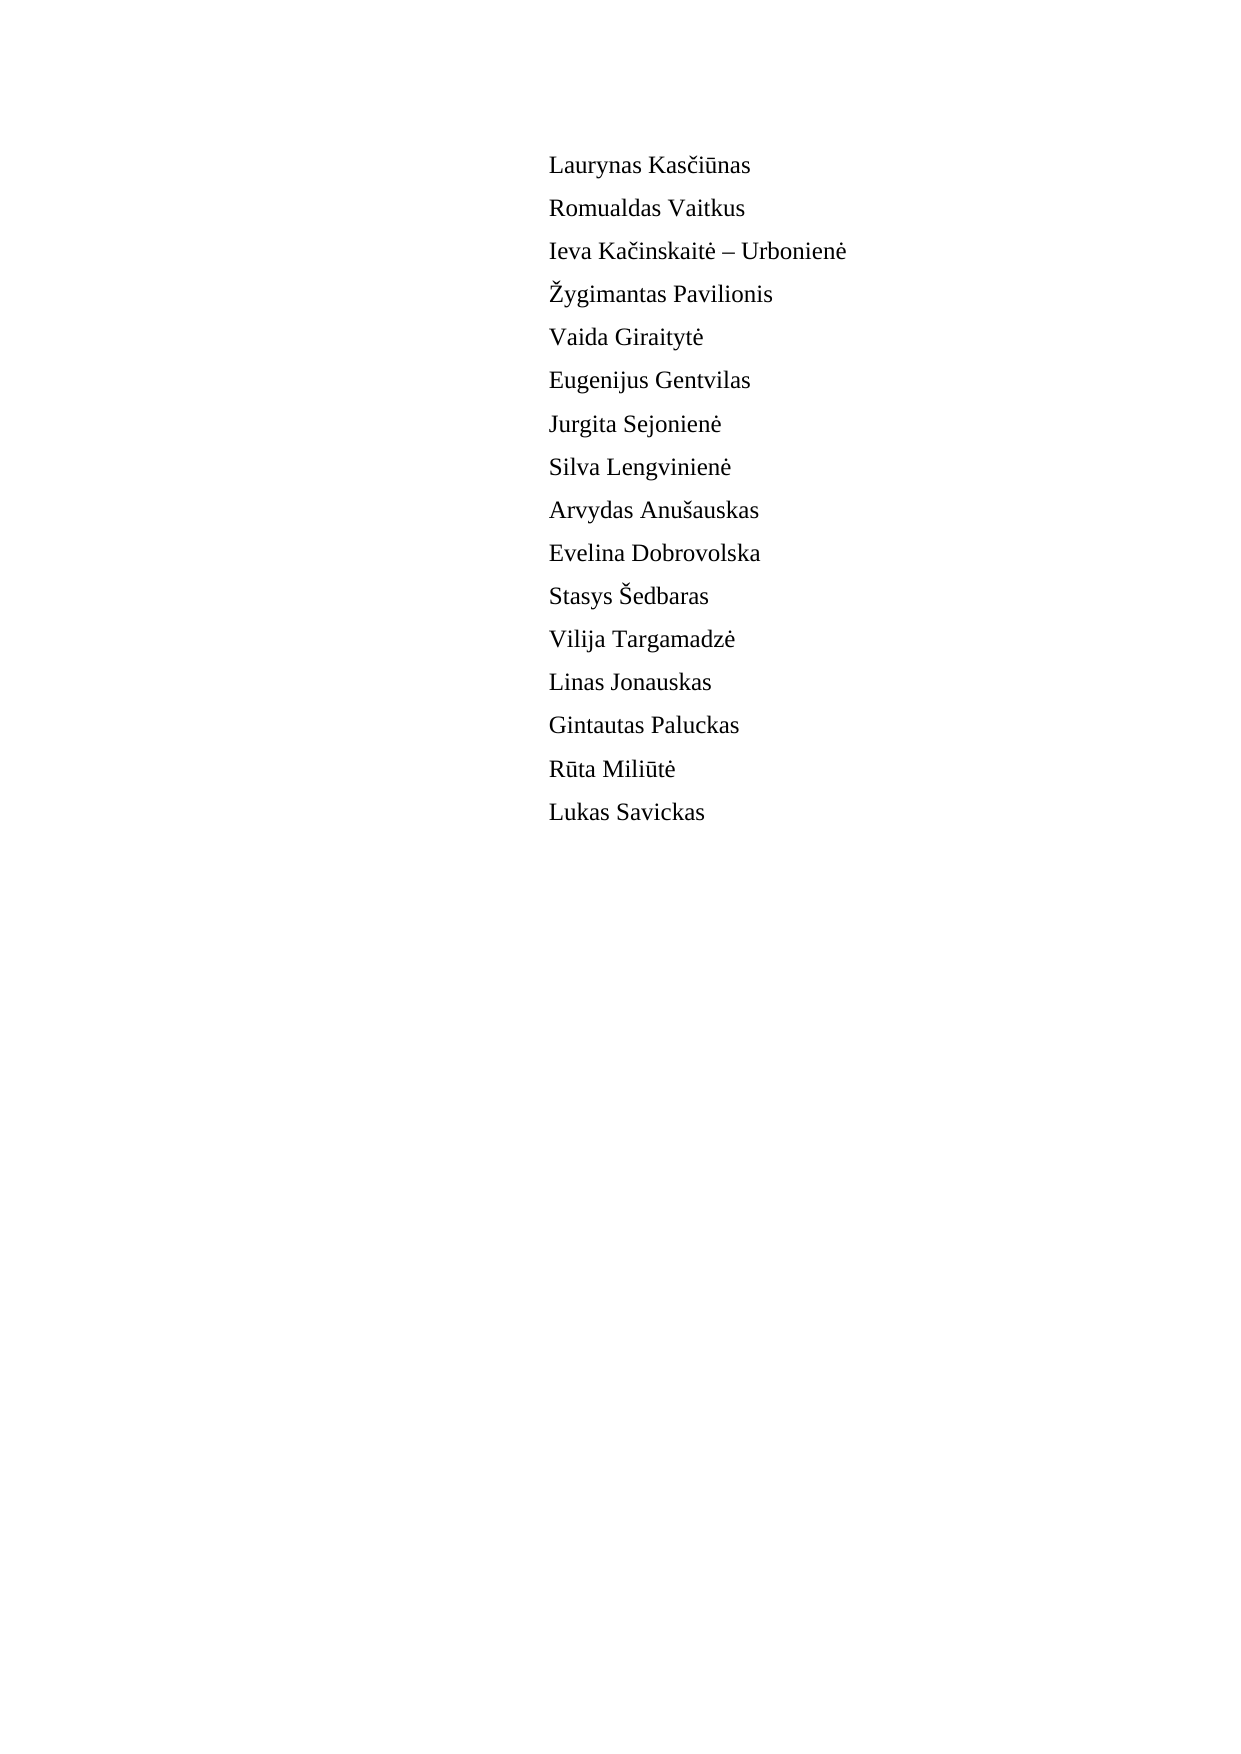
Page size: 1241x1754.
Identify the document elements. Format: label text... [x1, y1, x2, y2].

text Laurynas Kasčiūnas [549, 150, 1090, 179]
text Romualdas Vaitkus [549, 193, 1090, 222]
text Stasys Šedbaras [549, 581, 1090, 610]
text Vilija Targamadzė [549, 624, 1090, 653]
text Linas Jonauskas [549, 667, 1090, 696]
text Lukas Savickas [549, 797, 1090, 826]
text Eugenijus Gentvilas [549, 366, 1090, 394]
text Rūta Miliūtė [549, 754, 1090, 782]
text Arvydas Anušauskas [549, 495, 1090, 524]
text Ieva Kačinskaitė – Urbonienė [549, 236, 1090, 265]
text Evelina Dobrovolska [549, 538, 1090, 567]
text Vaida Giraitytė [549, 322, 1090, 351]
text Jurgita Sejonienė [549, 409, 1090, 437]
text Gintautas Paluckas [549, 711, 1090, 739]
text Žygimantas Pavilionis [549, 279, 1090, 308]
text Silva Lengvinienė [549, 452, 1090, 481]
